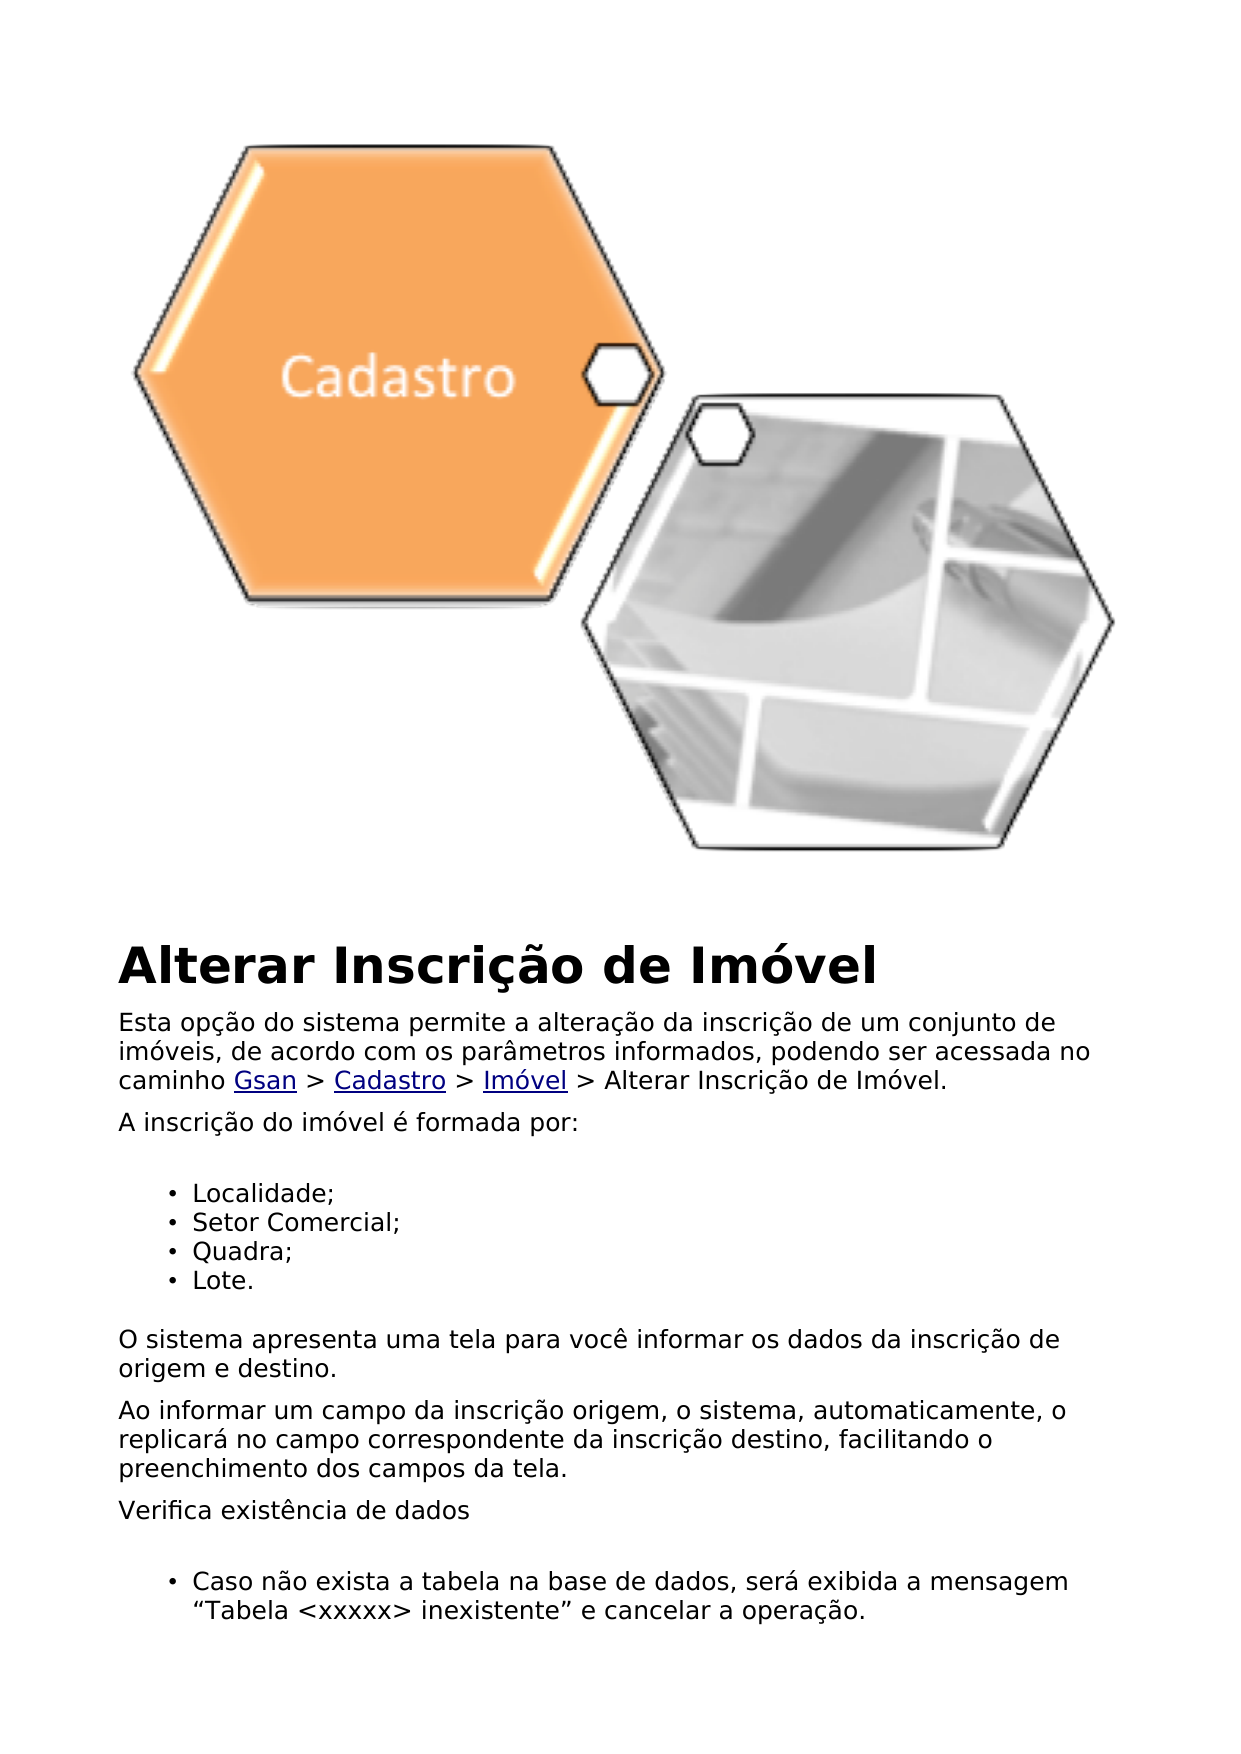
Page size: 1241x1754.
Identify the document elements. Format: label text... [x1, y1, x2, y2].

subtitle Alterar Inscrição de Imóvel [118, 937, 1122, 995]
list Localidade; [177, 1179, 1122, 1208]
list Setor Comercial; [177, 1208, 1122, 1237]
picture [118, 118, 1123, 871]
text O sistema apresenta uma tela para você informar os dados da inscrição de origem e destino. [118, 1325, 1122, 1383]
list Quadra; [177, 1237, 1122, 1266]
text Ao informar um campo da inscrição origem, o sistema, automaticamente, o replicará no campo correspondente da inscrição destino, facilitando o preenchimento dos campos da tela. [118, 1396, 1122, 1483]
text A inscrição do imóvel é formada por: [118, 1108, 1122, 1137]
list Lote. [177, 1266, 1122, 1296]
list Caso não exista a tabela na base de dados, será exibida a mensagem “Tabela <xxxxx> inexistente” e cancelar a operação. [177, 1567, 1122, 1625]
text Esta opção do sistema permite a alteração da inscrição de um conjunto de imóveis, de acordo com os parâmetros informados, podendo ser acessada no caminho Gsan > Cadastro > Imóvel > Alterar Inscrição de Imóvel. [118, 1008, 1122, 1095]
text Verifica existência de dados [118, 1496, 1122, 1525]
